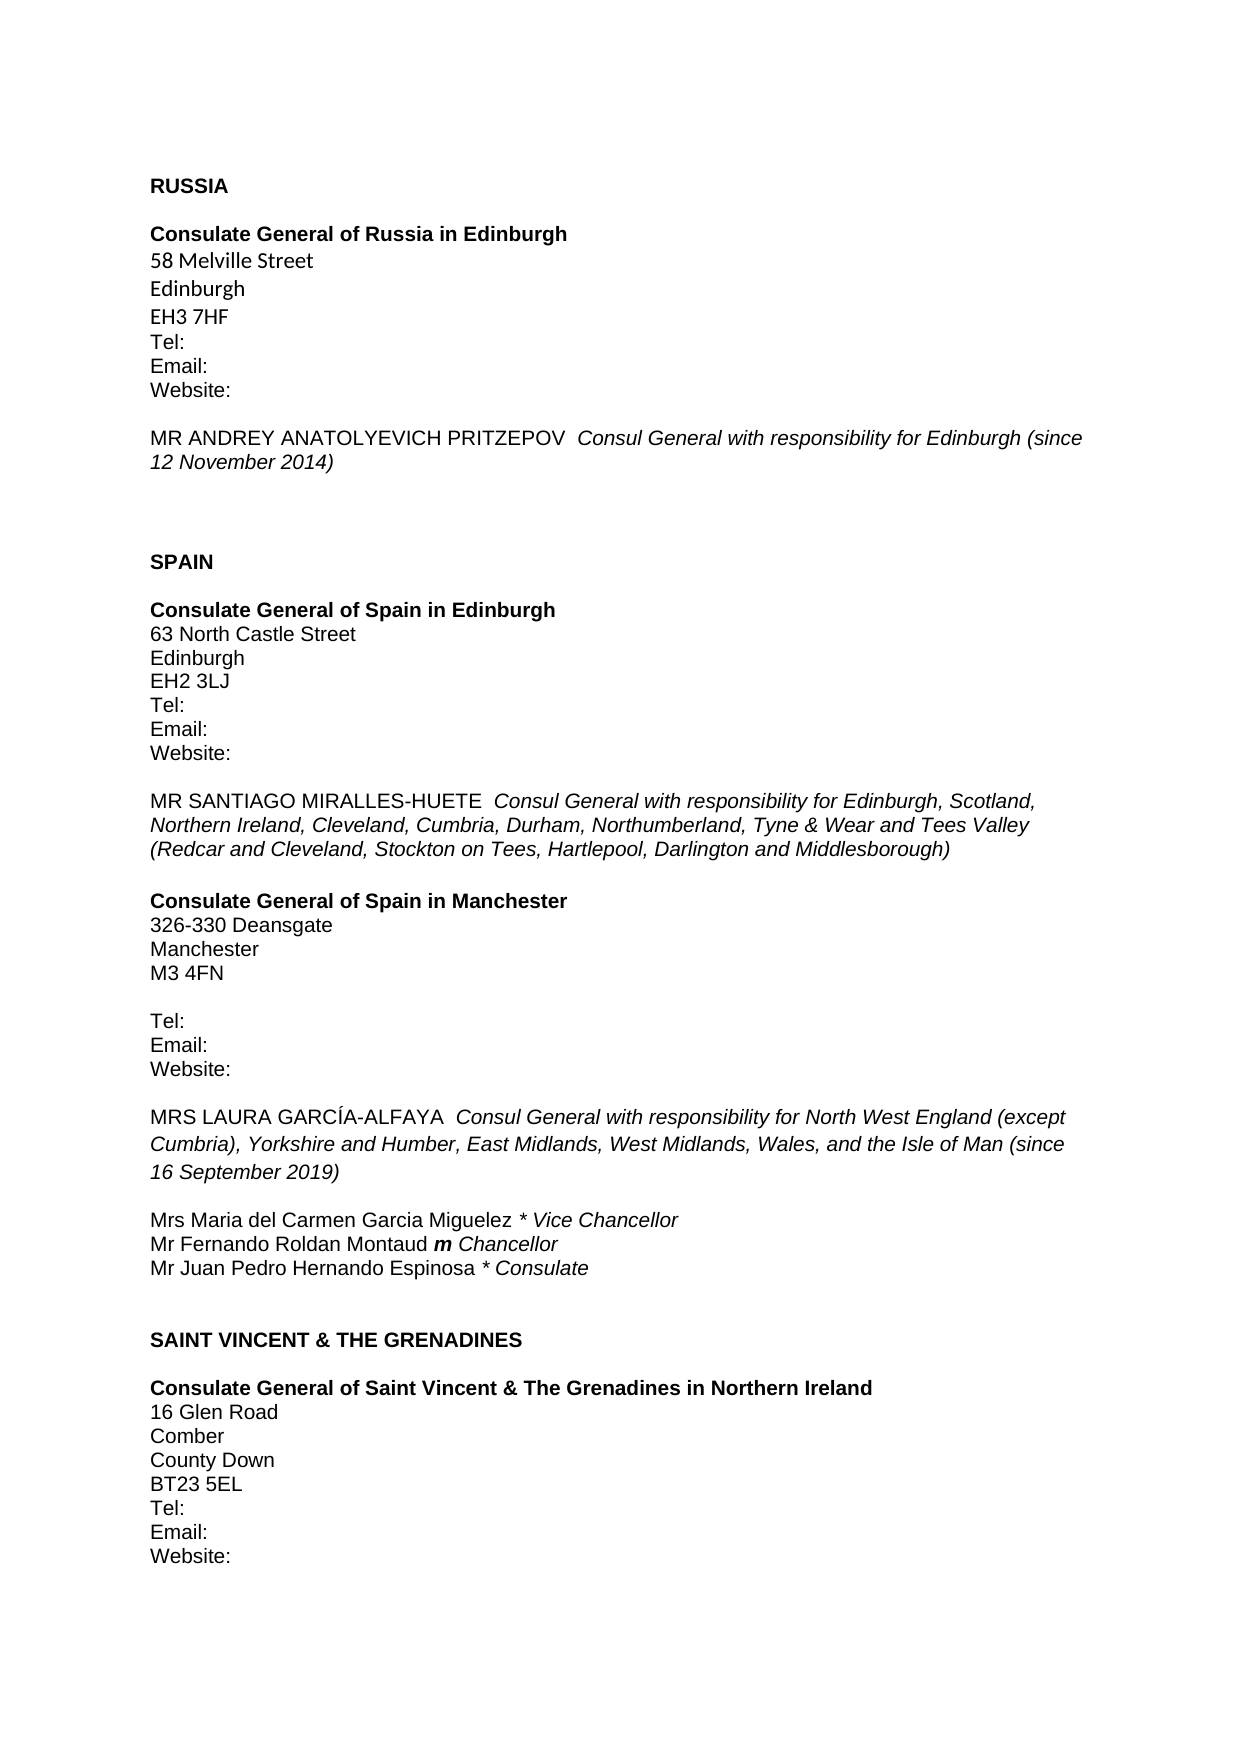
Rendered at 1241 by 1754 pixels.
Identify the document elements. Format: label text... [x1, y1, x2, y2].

text Consulate General of Spain in Edinburgh [150, 597, 1090, 621]
text Consulate General of Spain in Manchester [150, 889, 1090, 913]
text Consulate General of Russia in Edinburgh [150, 222, 1090, 246]
text MRS LAURA GARCÍA-ALFAYA Consul General with responsibility for North West England (except Cumbria), Yorkshire and Humber, East Midlands, West Midlands, Wales, and the Isle of Man (since 16 September 2019) [150, 1105, 1090, 1184]
text SPAIN [150, 549, 1090, 573]
text RUSSIA [150, 174, 1090, 198]
text M3 4FN [150, 961, 1090, 985]
text Mr Juan Pedro Hernando Espinosa * Consulate [150, 1256, 1090, 1280]
text 58 Melville Street Edinburgh EH3 7HF Tel: Email: Website: [150, 246, 1090, 402]
text 63 North Castle Street Edinburgh EH2 3LJ Tel: Email: Website: [150, 621, 1090, 765]
text 16 Glen Road Comber County Down BT23 5EL Tel: Email: Website: [150, 1400, 1090, 1567]
text 326-330 Deansgate Manchester [150, 913, 1090, 961]
text Tel: Email: Website: [150, 985, 1090, 1081]
text SAINT VINCENT & THE GRENADINES [150, 1328, 1090, 1352]
text MR ANDREY ANATOLYEVICH PRITZEPOV Consul General with responsibility for Edinburgh (since 12 November 2014) [150, 426, 1090, 474]
text Mr Fernando Roldan Montaud m Chancellor [150, 1232, 1090, 1256]
text MR SANTIAGO MIRALLES-HUETE Consul General with responsibility for Edinburgh, Scotland, Northern Ireland, Cleveland, Cumbria, Durham, Northumberland, Tyne & Wear and Tees Valley (Redcar and Cleveland, Stockton on Tees, Hartlepool, Darlington and Middlesborough) [150, 789, 1090, 861]
text Consulate General of Saint Vincent & The Grenadines in Northern Ireland [150, 1376, 1090, 1400]
text Mrs Maria del Carmen Garcia Miguelez * Vice Chancellor [150, 1208, 1090, 1232]
